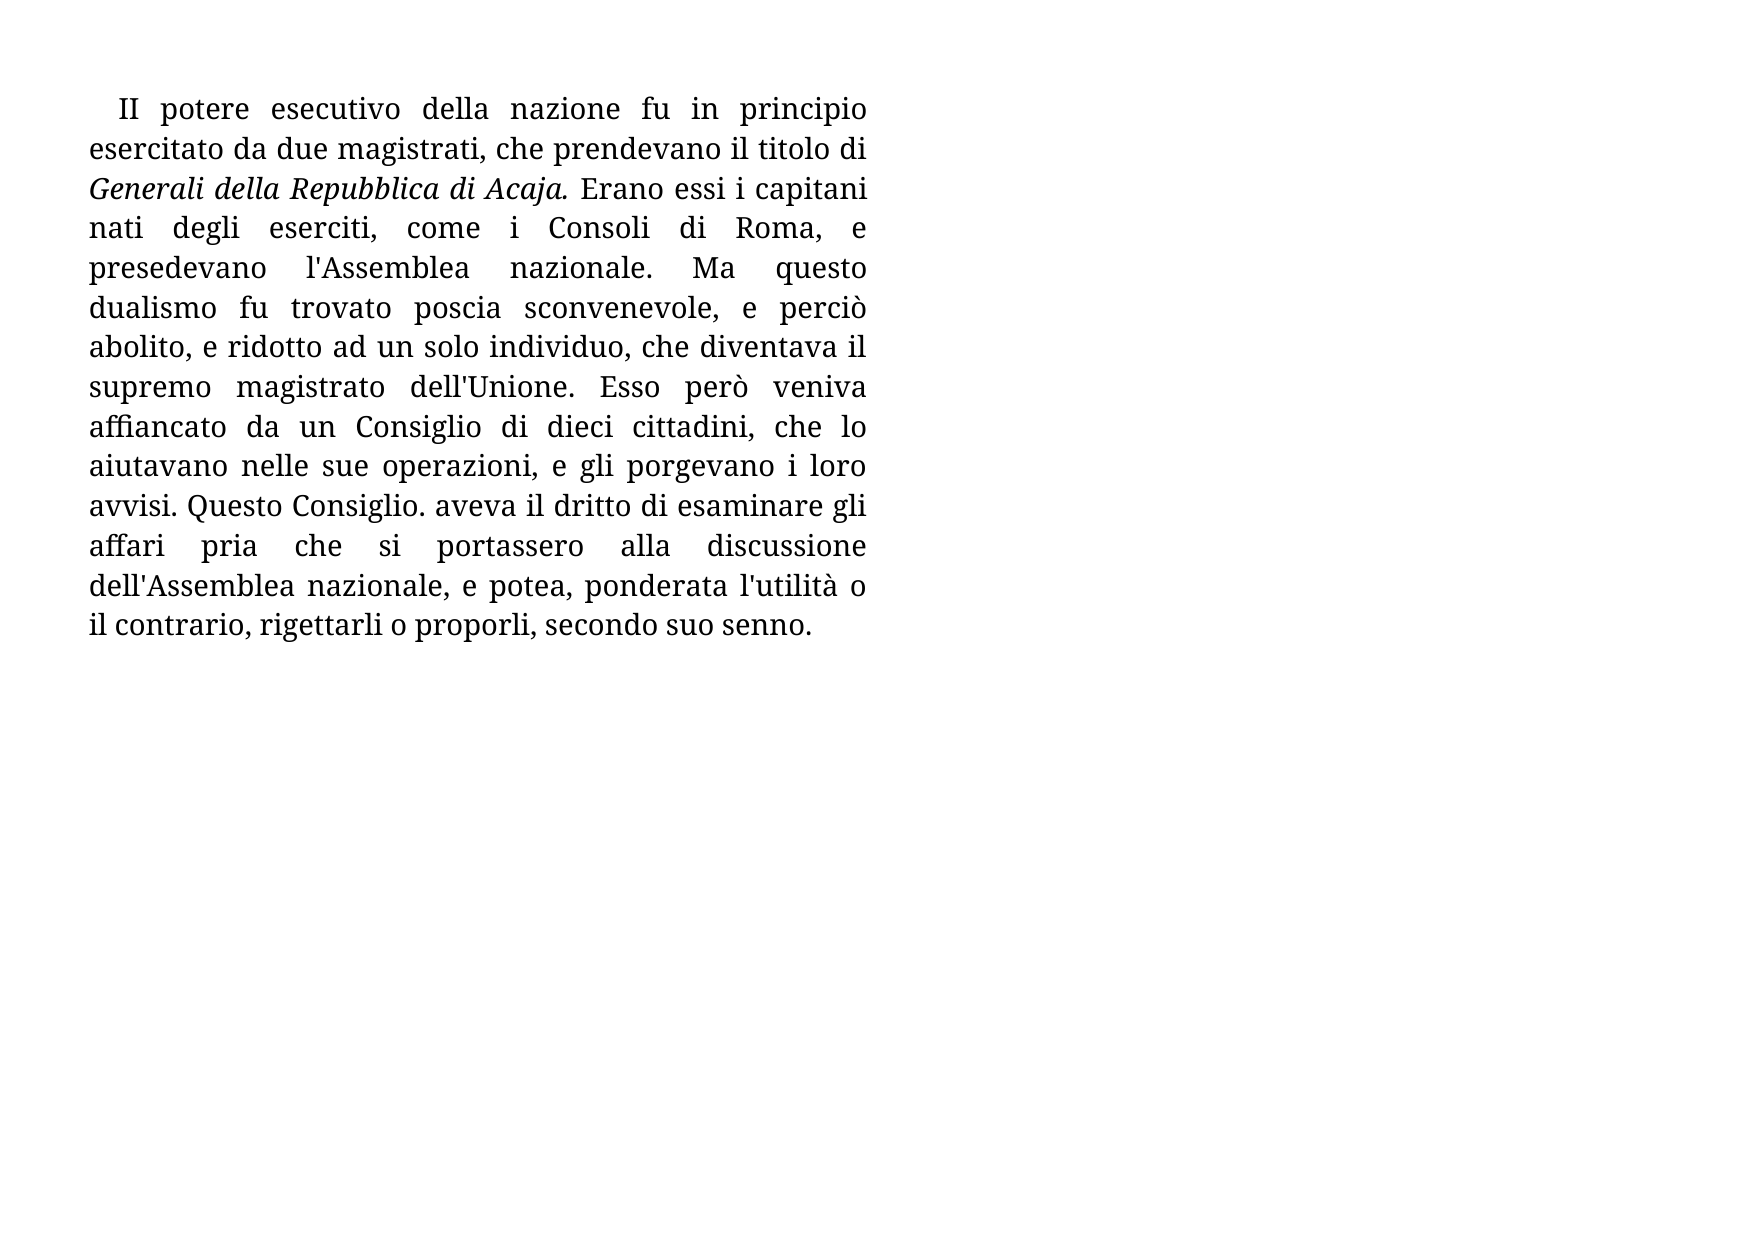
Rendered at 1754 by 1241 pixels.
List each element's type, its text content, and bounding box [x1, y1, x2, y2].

text II potere esecutivo della nazione fu in principio esercitato da due magistrati, che prendevano il titolo di Generali della Repubblica di Acaja. Erano essi i capitani nati degli eserciti, come i Consoli di Roma, e presedevano l'Assemblea nazionale. Ma questo dualismo fu trovato poscia sconvenevole, e perciò abolito, e ridotto ad un solo individuo, che diventava il supremo magistrato dell'Unione. Esso però veniva affiancato da un Consiglio di dieci cittadini, che lo aiutavano nelle sue operazioni, e gli porgevano i loro avvisi. Questo Consiglio. aveva il dritto di esaminare gli affari pria che si portassero alla discussione dell'Assemblea nazionale, e potea, ponderata l'utilità o il contrario, rigettarli o proporli, secondo suo senno. [88, 88, 868, 644]
